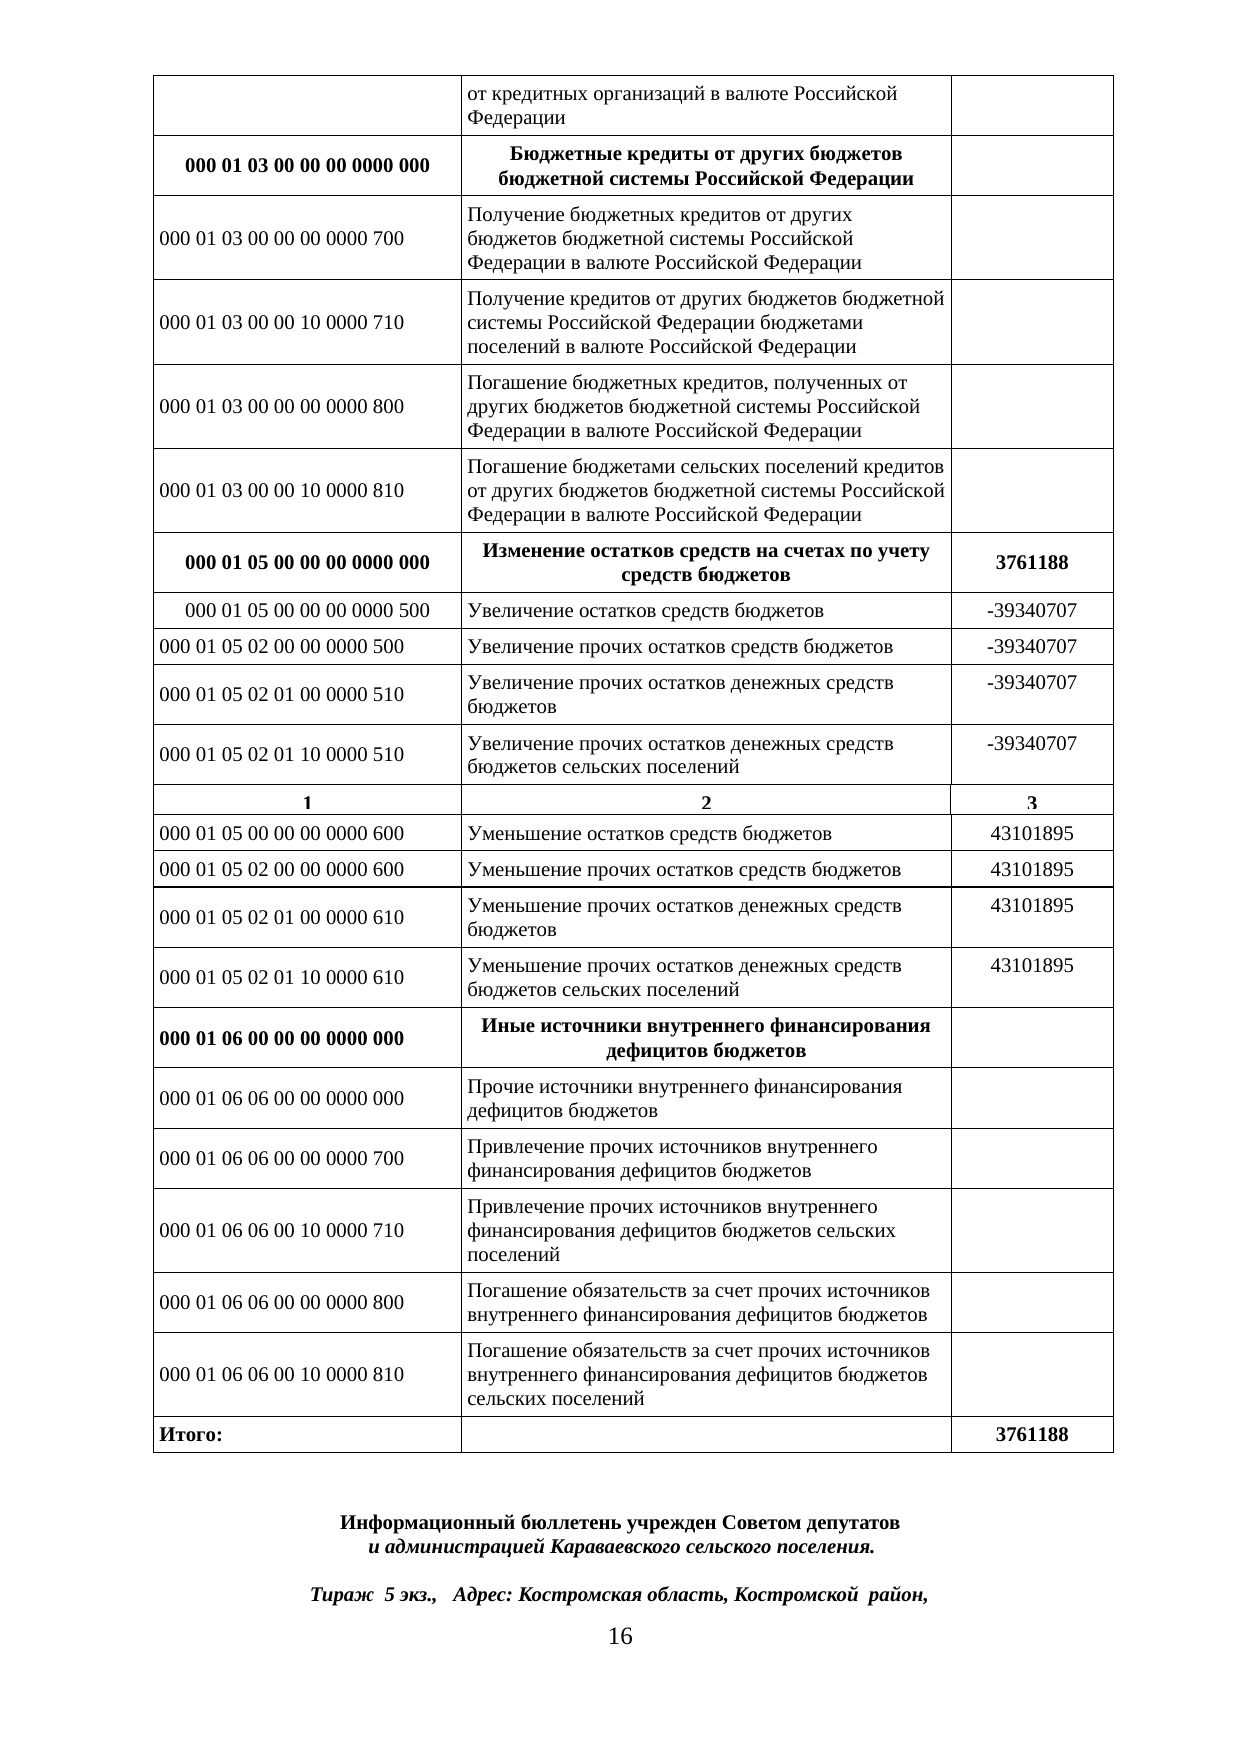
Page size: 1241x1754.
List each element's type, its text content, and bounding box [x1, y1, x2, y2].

table_cell 000 01 05 02 01 00 0000 510 [154, 665, 461, 724]
table_cell Увеличение прочих остатков средств бюджетов [462, 629, 951, 664]
table_cell -39340707 [952, 629, 1113, 664]
table_cell 43101895 [952, 948, 1113, 1007]
table_cell [952, 76, 1113, 135]
table_cell Уменьшение прочих остатков средств бюджетов [462, 851, 951, 886]
table_cell 43101895 [952, 888, 1113, 947]
table_cell Увеличение прочих остатков денежных средств бюджетов сельских поселений [462, 725, 951, 784]
table_cell [952, 196, 1113, 279]
table_cell 43101895 [952, 815, 1113, 850]
table_cell 000 01 06 06 00 00 0000 800 [154, 1273, 461, 1332]
table_cell 000 01 03 00 00 00 0000 000 [154, 136, 461, 195]
table_cell [952, 1273, 1113, 1332]
table_cell 000 01 05 02 00 00 0000 500 [154, 629, 461, 664]
table_cell [952, 365, 1113, 448]
table_cell -39340707 [952, 725, 1113, 784]
text и администрацией Караваевского сельского поселения. [148, 1534, 1092, 1558]
table_cell Погашение обязательств за счет прочих источников внутреннего финансирования дефицитов бюджетов [462, 1273, 951, 1332]
table_cell 43101895 [952, 851, 1113, 886]
table_cell 000 01 03 00 00 10 0000 710 [154, 280, 461, 363]
text Тираж 5 экз., Адрес: Костромская область, Костромской район, [148, 1582, 1092, 1606]
table_cell Иные источники внутреннего финансирования дефицитов бюджетов [462, 1008, 951, 1067]
text Информационный бюллетень учрежден Советом депутатов [148, 1510, 1092, 1534]
table_cell [462, 1417, 951, 1452]
table_cell Прочие источники внутреннего финансирования дефицитов бюджетов [462, 1068, 951, 1127]
table_cell 2 [462, 785, 950, 814]
table_cell [952, 1008, 1113, 1067]
table_cell [952, 449, 1113, 532]
table_cell Уменьшение остатков средств бюджетов [462, 815, 951, 850]
table_cell [154, 76, 461, 135]
table_cell 000 01 05 00 00 00 0000 600 [154, 815, 461, 850]
table_cell 1 [154, 785, 461, 814]
table_cell 000 01 05 02 01 00 0000 610 [154, 888, 461, 947]
table_cell 000 01 03 00 00 00 0000 800 [154, 365, 461, 448]
table_cell 000 01 06 00 00 00 0000 000 [154, 1008, 461, 1067]
table_cell Погашение бюджетами сельских поселений кредитов от других бюджетов бюджетной системы Российской Федерации в валюте Российской Федерации [462, 449, 951, 532]
table_cell 000 01 06 06 00 10 0000 810 [154, 1333, 461, 1416]
table_cell 000 01 06 06 00 00 0000 000 [154, 1068, 461, 1127]
table_cell от кредитных организаций в валюте Российской Федерации [462, 76, 951, 135]
table_cell Итого: [154, 1417, 461, 1452]
table_cell [952, 280, 1113, 363]
table_cell 000 01 05 02 01 10 0000 510 [154, 725, 461, 784]
table_cell [952, 1068, 1113, 1127]
table_cell 000 01 03 00 00 00 0000 700 [154, 196, 461, 279]
table_cell Уменьшение прочих остатков денежных средств бюджетов сельских поселений [462, 948, 951, 1007]
table_cell -39340707 [952, 593, 1113, 628]
table_cell [952, 136, 1113, 195]
table_cell Погашение бюджетных кредитов, полученных от других бюджетов бюджетной системы Российской Федерации в валюте Российской Федерации [462, 365, 951, 448]
table_cell Привлечение прочих источников внутреннего финансирования дефицитов бюджетов сельских поселений [462, 1189, 951, 1272]
table_cell 000 01 05 00 00 00 0000 000 [154, 533, 461, 592]
table_cell Уменьшение прочих остатков денежных средств бюджетов [462, 888, 951, 947]
table_cell Увеличение прочих остатков денежных средств бюджетов [462, 665, 951, 724]
table_cell Погашение обязательств за счет прочих источников внутреннего финансирования дефицитов бюджетов сельских поселений [462, 1333, 951, 1416]
table_cell [952, 1333, 1113, 1416]
table_cell Увеличение остатков средств бюджетов [462, 593, 951, 628]
table_cell 000 01 06 06 00 10 0000 710 [154, 1189, 461, 1272]
table_cell Привлечение прочих источников внутреннего финансирования дефицитов бюджетов [462, 1129, 951, 1187]
table_cell 000 01 03 00 00 10 0000 810 [154, 449, 461, 532]
table_cell 000 01 05 02 01 10 0000 610 [154, 948, 461, 1007]
table_cell Получение бюджетных кредитов от других бюджетов бюджетной системы Российской Федерации в валюте Российской Федерации [462, 196, 951, 279]
table_cell 000 01 05 02 00 00 0000 600 [154, 851, 461, 886]
table_cell 3761188 [952, 1417, 1113, 1452]
table_cell -39340707 [952, 665, 1113, 724]
table_cell [952, 1129, 1113, 1187]
table_cell 000 01 05 00 00 00 0000 500 [154, 593, 461, 628]
table_cell Получение кредитов от других бюджетов бюджетной системы Российской Федерации бюджетами поселений в валюте Российской Федерации [462, 280, 951, 363]
table_cell 000 01 06 06 00 00 0000 700 [154, 1129, 461, 1187]
table_cell 3 [951, 785, 1113, 814]
table_cell [952, 1189, 1113, 1272]
table_cell Бюджетные кредиты от других бюджетов бюджетной системы Российской Федерации [462, 136, 951, 195]
table_cell Изменение остатков средств на счетах по учету средств бюджетов [462, 533, 951, 592]
table_cell 3761188 [952, 533, 1113, 592]
